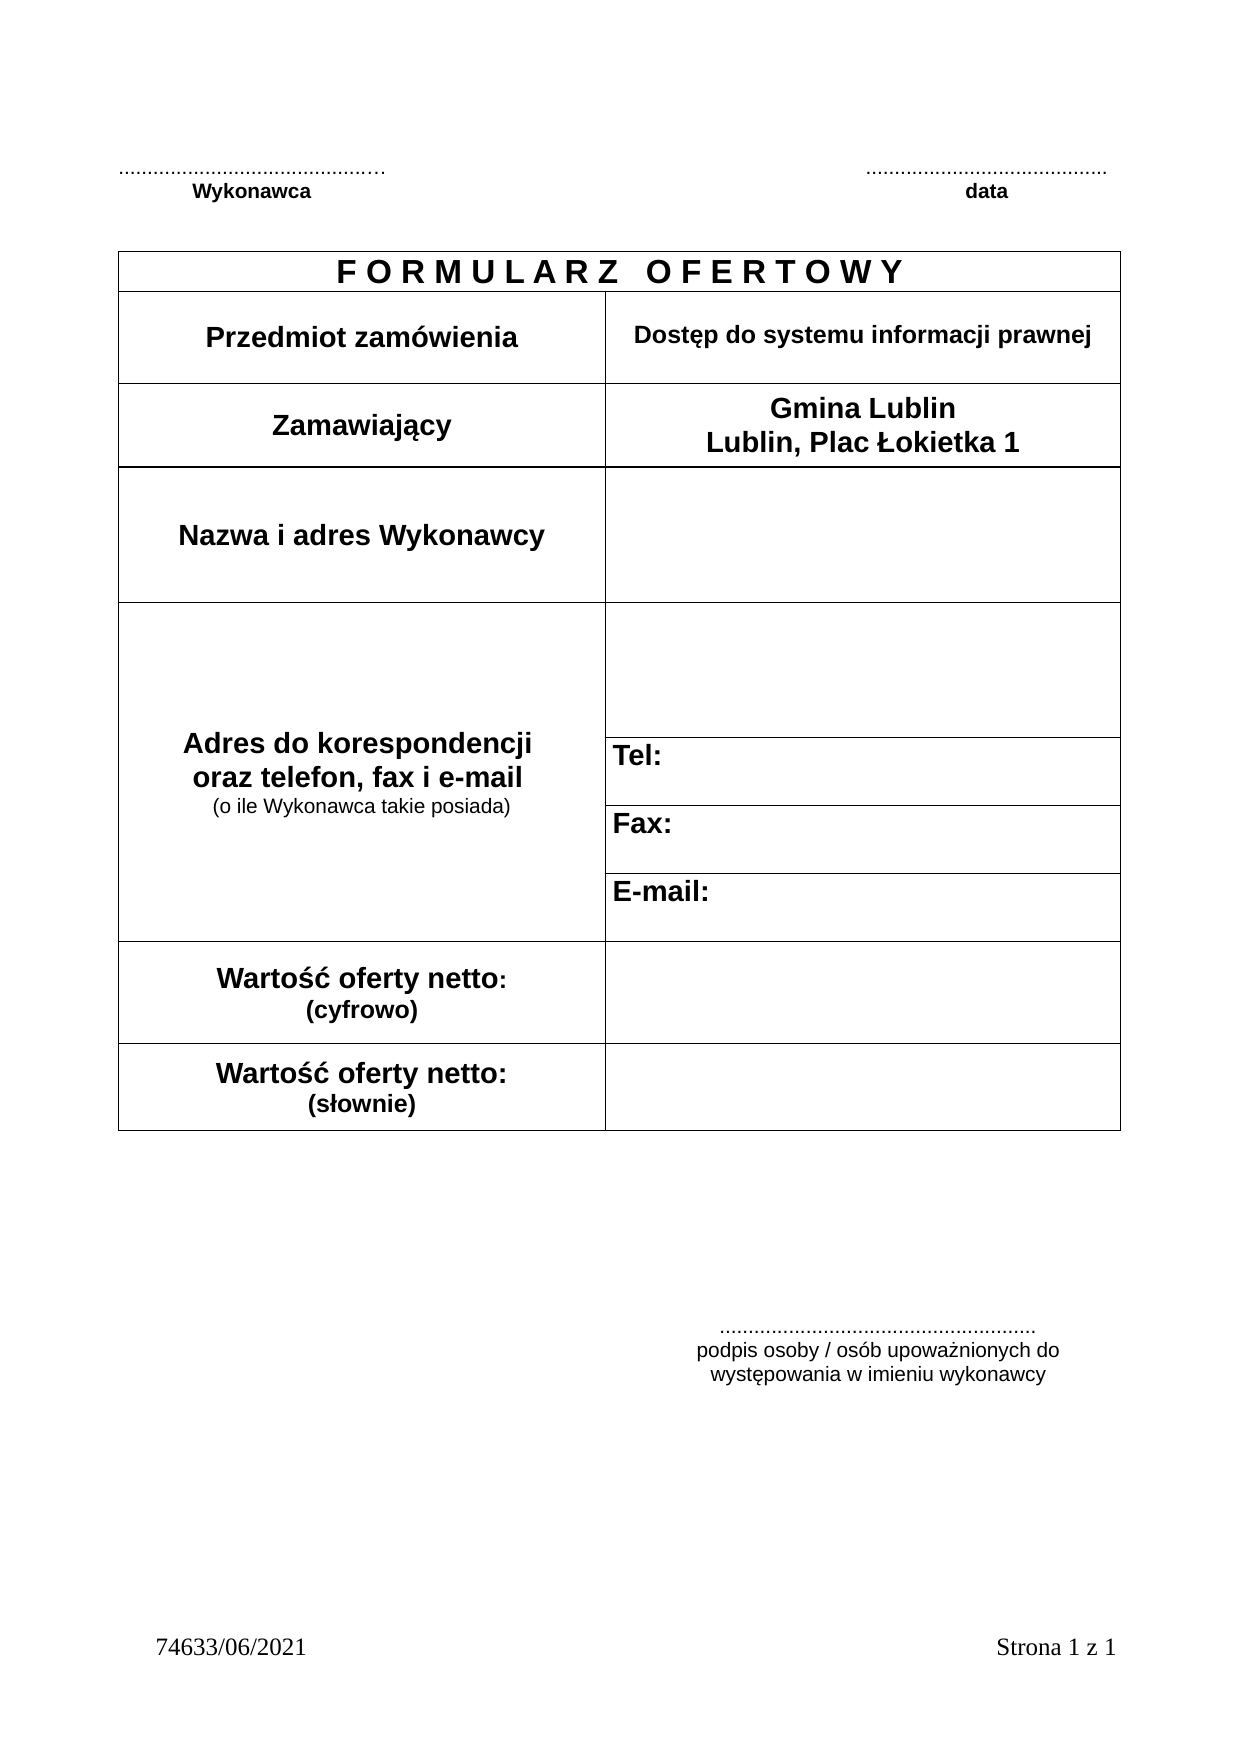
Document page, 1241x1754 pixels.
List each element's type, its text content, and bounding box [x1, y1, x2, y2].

table_cell [606, 1044, 1120, 1130]
text ....................................................... [561, 1314, 1122, 1338]
table_cell Dostęp do systemu informacji prawnej [606, 292, 1120, 382]
table_cell [606, 468, 1120, 602]
table_cell Gmina Lublin Lublin, Plac Łokietka 1 [606, 384, 1120, 466]
table_cell Przedmiot zamówienia [119, 292, 605, 382]
table_cell Fax: [606, 806, 1120, 873]
table_cell Zamawiający [119, 384, 605, 466]
text ...........................................… .......................................... [118, 155, 1122, 179]
table_cell Nazwa i adres Wykonawcy [119, 468, 605, 602]
text podpis osoby / osób upoważnionych do [561, 1338, 1122, 1362]
table_cell Adres do korespondencji oraz telefon, fax i e-mail (o ile Wykonawca takie posiada) [119, 603, 605, 941]
table_cell E-mail: [606, 874, 1120, 941]
table_cell [606, 603, 1120, 737]
text występowania w imieniu wykonawcy [561, 1362, 1122, 1386]
text Wykonawca data [118, 179, 1122, 203]
table_header F O R M U L A R Z O F E R T O W Y [119, 252, 1120, 291]
table_cell [606, 942, 1120, 1043]
table_cell Wartość oferty netto: (słownie) [119, 1044, 605, 1130]
table_cell Tel: [606, 738, 1120, 805]
table_cell Wartość oferty netto: (cyfrowo) [119, 942, 605, 1043]
